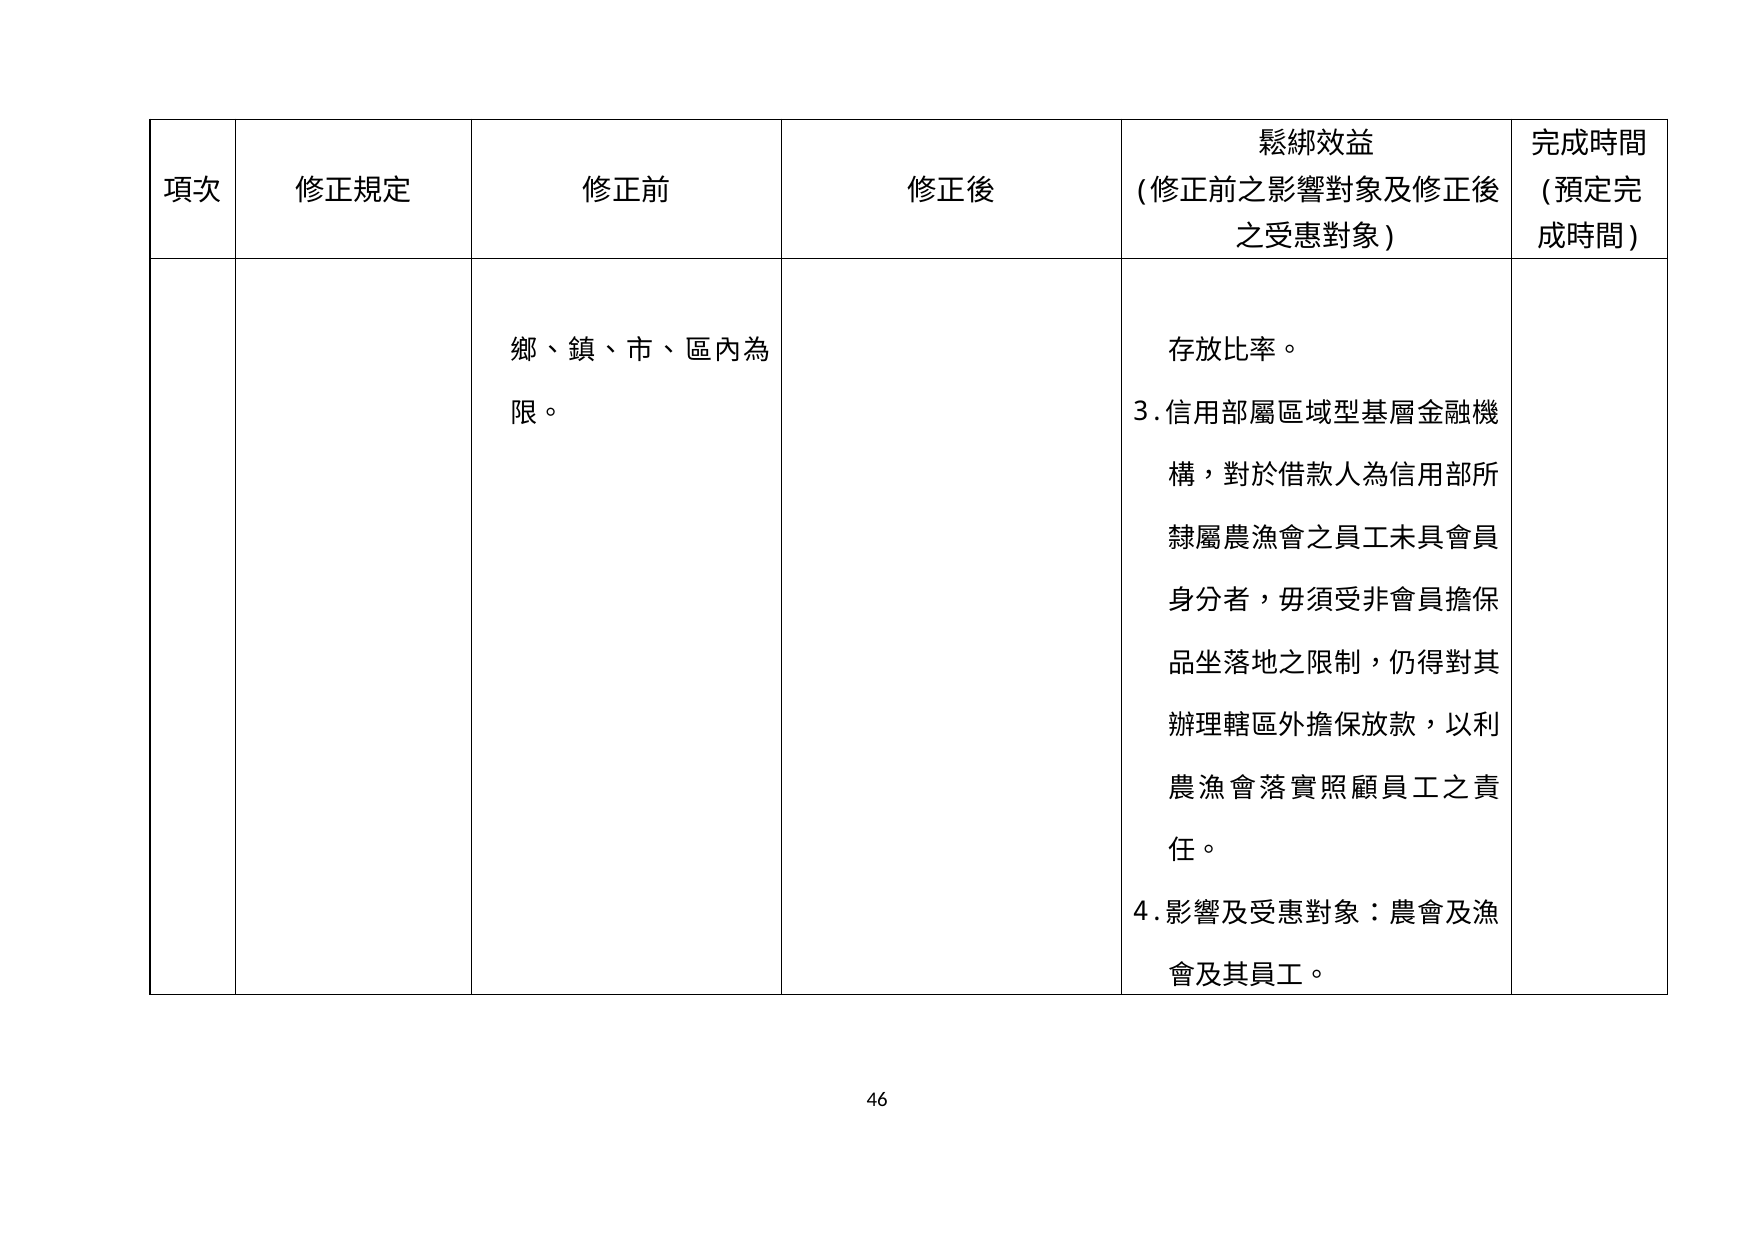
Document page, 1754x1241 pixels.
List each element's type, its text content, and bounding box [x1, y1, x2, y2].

table_cell [151, 259, 235, 993]
table_header 修正規定 [236, 120, 471, 258]
table_header 修正前 [472, 120, 781, 258]
table_cell [236, 259, 471, 993]
table_header 項次 [151, 120, 235, 258]
table_cell 鄉、鎮、市、區內為限。 [472, 259, 781, 993]
table_cell 存放比率。 3.信用部屬區域型基層金融機構，對於借款人為信用部所隸屬農漁會之員工未具會員身分者，毋須受非會員擔保品坐落地之限制，仍得對其辦理轄區外擔保放款，以利農漁會落實照顧員工之責任。 4.影響及受惠對象：農會及漁會及其員工。 [1122, 259, 1511, 993]
table_cell [1512, 259, 1667, 993]
table_header 鬆綁效益 (修正前之影響對象及修正後之受惠對象) [1122, 120, 1511, 258]
table_cell [782, 259, 1121, 993]
table_header 修正後 [782, 120, 1121, 258]
table_header 完成時間 (預定完成時間) [1512, 120, 1667, 258]
